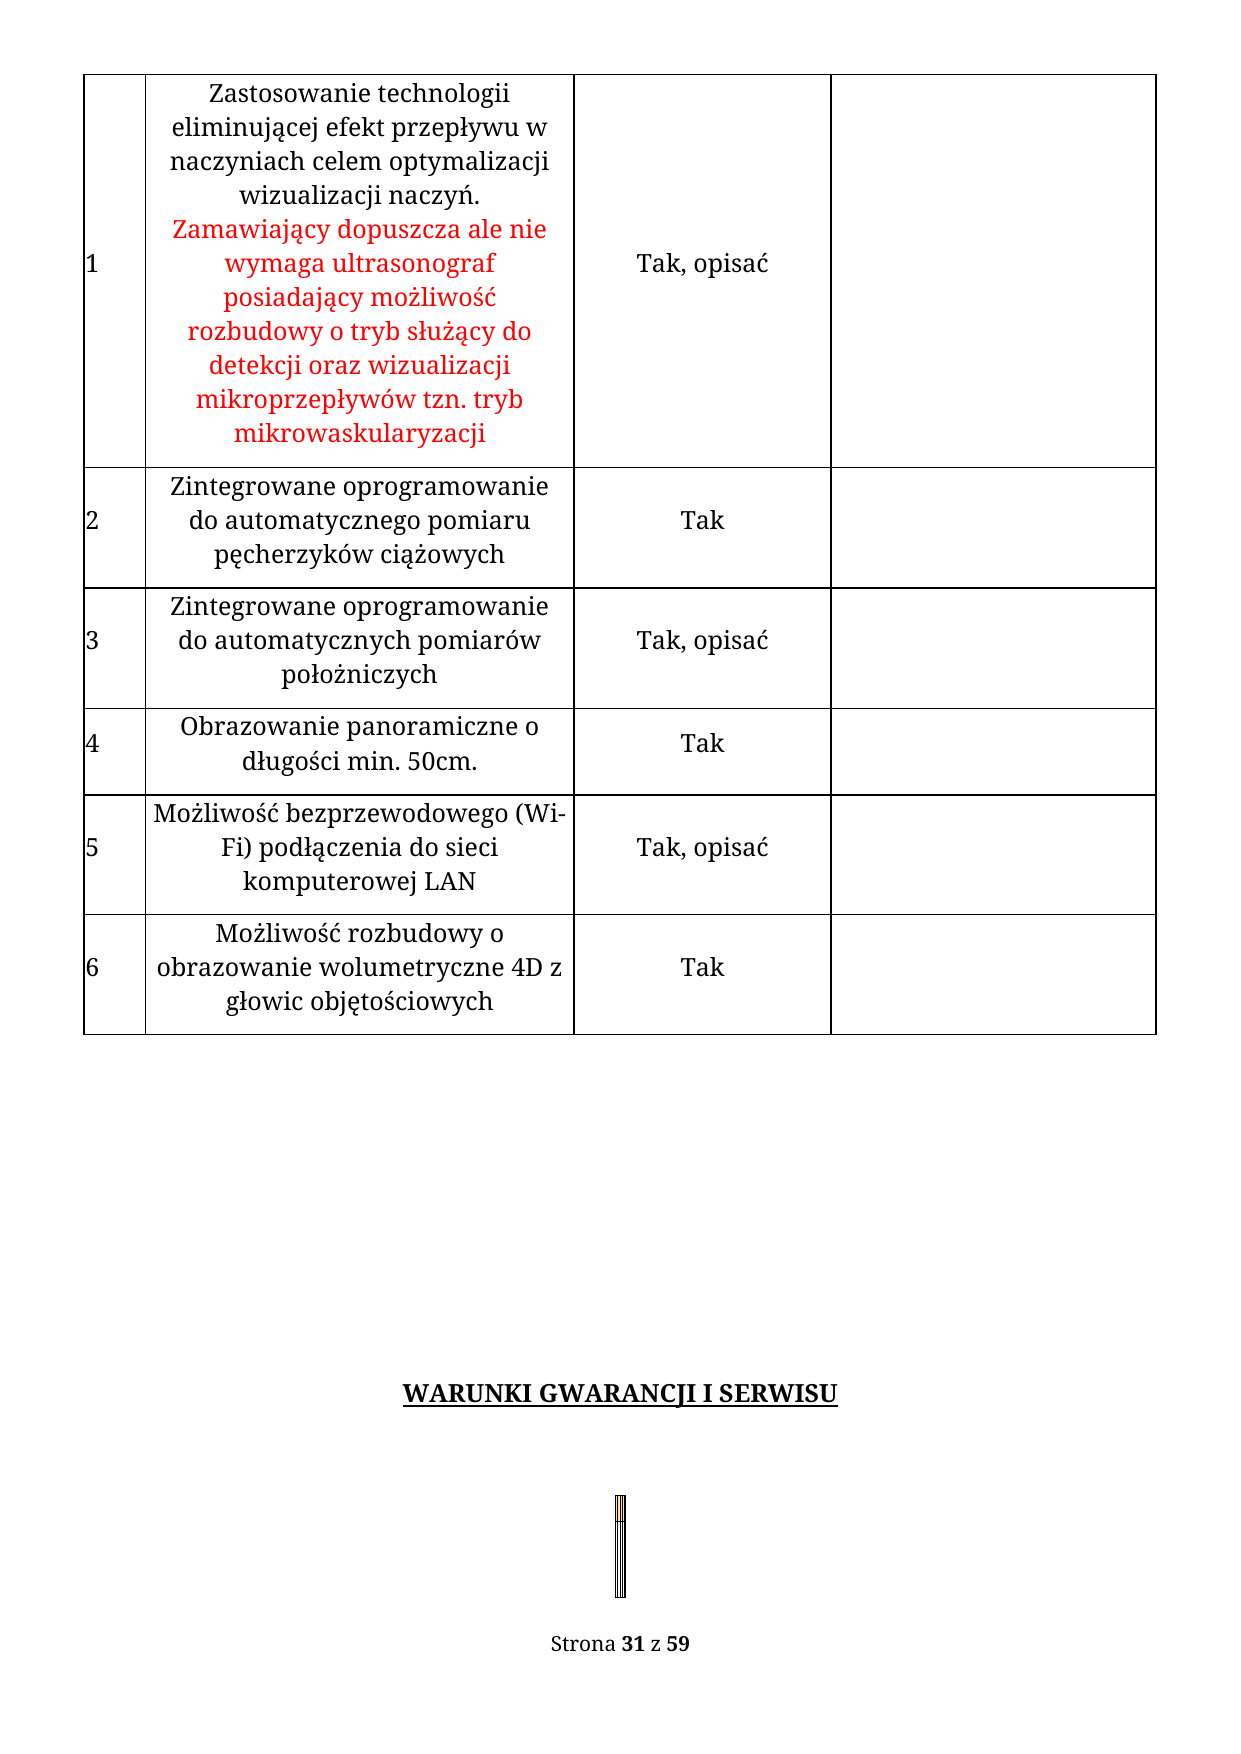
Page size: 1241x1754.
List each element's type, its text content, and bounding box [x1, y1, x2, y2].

table_cell Zastosowanie technologii eliminującej efekt przepływu w naczyniach celem optymalizacji wizualizacji naczyń. Zamawiający dopuszcza ale nie wymaga ultrasonograf posiadający możliwość rozbudowy o tryb służący do detekcji oraz wizualizacji mikroprzepływów tzn. tryb mikrowaskularyzacji [146, 75, 573, 467]
table_cell [832, 468, 1155, 587]
table_cell Zintegrowane oprogramowanie do automatycznego pomiaru pęcherzyków ciążowych [146, 468, 573, 587]
table_cell Tak, opisać [575, 589, 830, 707]
text WARUNKI GWARANCJI I SERWISU [75, 1376, 1165, 1410]
table_cell [85, 796, 145, 914]
table_cell [85, 915, 145, 1034]
table_cell [832, 589, 1155, 707]
table_cell Obrazowanie panoramiczne o długości min. 50cm. [146, 709, 573, 794]
table_cell [832, 796, 1155, 914]
table_cell Tak [575, 709, 830, 794]
table_cell [85, 75, 145, 467]
table_cell [85, 589, 145, 707]
table_cell Możliwość rozbudowy o obrazowanie wolumetryczne 4D z głowic objętościowych [146, 915, 573, 1034]
table_cell [85, 468, 145, 587]
table_cell Możliwość bezprzewodowego (Wi-Fi) podłączenia do sieci komputerowej LAN [146, 796, 573, 914]
table_cell [832, 75, 1155, 467]
table_cell [85, 709, 145, 794]
table_cell [832, 915, 1155, 1034]
table_cell Tak [575, 915, 830, 1034]
table_cell Tak [575, 468, 830, 587]
table_cell Zintegrowane oprogramowanie do automatycznych pomiarów położniczych [146, 589, 573, 707]
table_cell [832, 709, 1155, 794]
table_cell Tak, opisać [575, 75, 830, 467]
table_cell Tak, opisać [575, 796, 830, 914]
